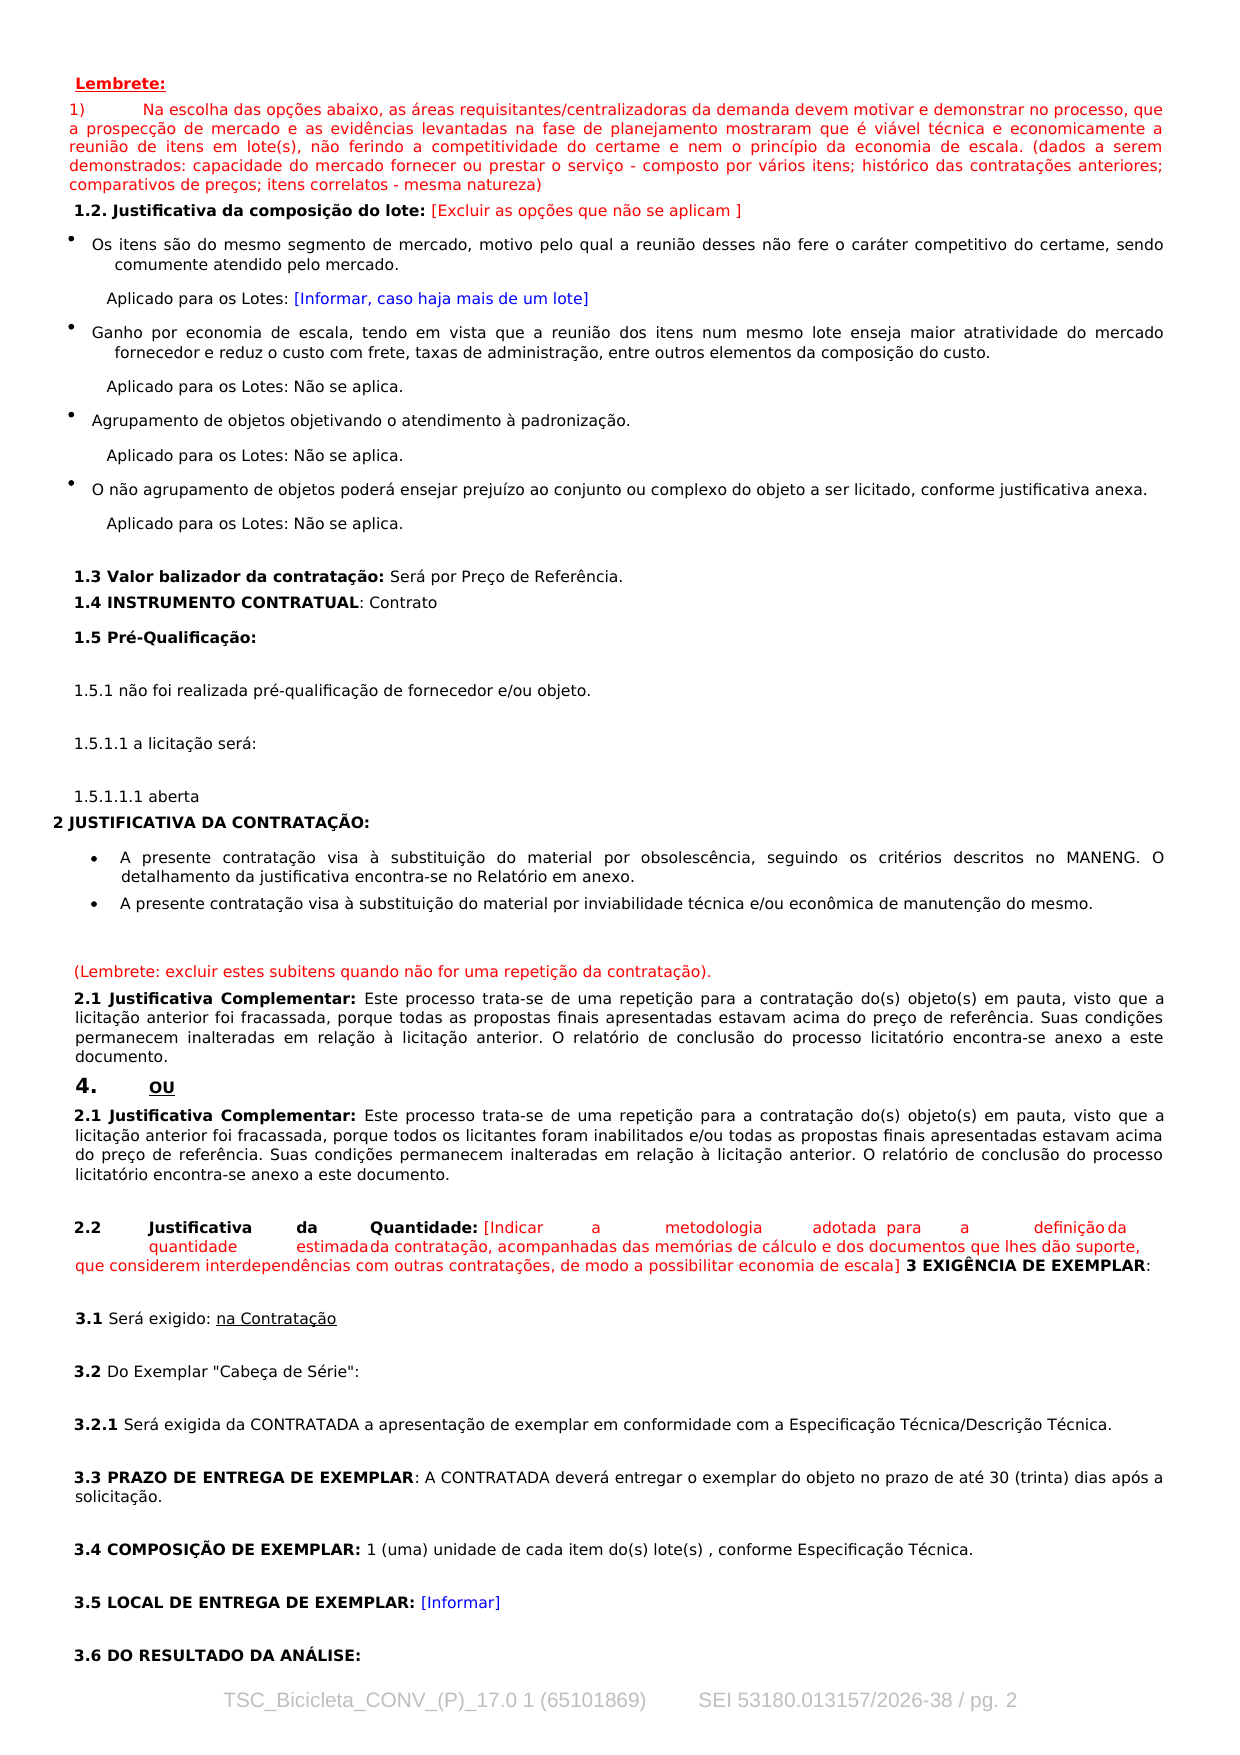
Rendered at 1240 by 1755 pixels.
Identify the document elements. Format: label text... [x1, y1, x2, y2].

text Agrupamento de objetos objetivando o atendimento à padronização. [92, 412, 1166, 431]
text 3.1 Será exigido: na Contratação [75, 1310, 1182, 1328]
text 2.2 Justificativa da Quantidade: [Indicar a metodologia adotada para a definição da quantidade estimada da contratação, acompanhadas das memórias de cálculo e dos documentos que lhes dão suporte, que considerem interdependências com outras contratações, de modo a possibilitar economia de escala] 3 EXIGÊNCIA DE EXEMPLAR: [74, 1219, 1166, 1275]
list Na escolha das opções abaixo, as áreas requisitantes/centralizadoras da demanda devem motivar e demonstrar no processo, que a prospecção de mercado e as evidências levantadas na fase de planejamento mostraram que é viável técnica e economicamente a reunião de itens em lote(s), não ferindo a competitividade do certame e nem o princípio da economia de escala. (dados a serem demonstrados: capacidade do mercado fornecer ou prestar o serviço - composto por vários itens; histórico das contratações anteriores; comparativos de preços; itens correlatos - mesma natureza) [69, 101, 1165, 194]
text Aplicado para os Lotes: Não se aplica. [106, 515, 1166, 533]
subtitle OU [75, 1074, 1182, 1099]
text Os itens são do mesmo segmento de mercado, motivo pelo qual a reunião desses não fere o caráter competitivo do certame, sendo comumente atendido pelo mercado. [92, 236, 1166, 274]
text A presente contratação visa à substituição do material por inviabilidade técnica e/ou econômica de manutenção do mesmo. [92, 895, 1166, 913]
text Ganho por economia de escala, tendo em vista que a reunião dos itens num mesmo lote enseja maior atratividade do mercado fornecedor e reduz o custo com frete, taxas de administração, entre outros elementos da composição do custo. [92, 324, 1166, 362]
text 1.5.1.1 a licitação será: [74, 735, 1166, 753]
text Lembrete: [75, 75, 1182, 93]
text (Lembrete: excluir estes subitens quando não for uma repetição da contratação). [74, 963, 1166, 982]
text 3.6 DO RESULTADO DA ANÁLISE: [74, 1647, 1182, 1666]
text Aplicado para os Lotes: Não se aplica. [106, 378, 1166, 396]
text 1.5.1 não foi realizada pré-qualificação de fornecedor e/ou objeto. [74, 682, 1166, 700]
text 1.3 Valor balizador da contratação: Será por Preço de Referência. [74, 568, 1182, 586]
text 3.2 Do Exemplar "Cabeça de Série": [74, 1363, 1166, 1381]
text Aplicado para os Lotes: Não se aplica. [106, 446, 1166, 465]
text A presente contratação visa à substituição do material por obsolescência, seguindo os critérios descritos no MANENG. O detalhamento da justificativa encontra-se no Relatório em anexo. [92, 849, 1166, 887]
list JUSTIFICATIVA DA CONTRATAÇÃO: [53, 814, 1182, 833]
text 1.5.1.1.1 aberta [74, 788, 1166, 806]
text 3.2.1 Será exigida da CONTRATADA a apresentação de exemplar em conformidade com a Especificação Técnica/Descrição Técnica. [74, 1416, 1166, 1434]
text 1.4 INSTRUMENTO CONTRATUAL: Contrato [74, 594, 1182, 613]
text Aplicado para os Lotes: [Informar, caso haja mais de um lote] [106, 290, 1042, 308]
text 2.1 Justificativa Complementar: Este processo trata-se de uma repetição para a contratação do(s) objeto(s) em pauta, visto que a licitação anterior foi fracassada, porque todas as propostas finais apresentadas estavam acima do preço de referência. Suas condições permanecem inalteradas em relação à licitação anterior. O relatório de conclusão do processo licitatório encontra-se anexo a este documento. [74, 990, 1166, 1066]
text 2.1 Justificativa Complementar: Este processo trata-se de uma repetição para a contratação do(s) objeto(s) em pauta, visto que a licitação anterior foi fracassada, porque todos os licitantes foram inabilitados e/ou todas as propostas finais apresentadas estavam acima do preço de referência. Suas condições permanecem inalteradas em relação à licitação anterior. O relatório de conclusão do processo licitatório encontra-se anexo a este documento. [74, 1107, 1166, 1184]
text 1.2. Justificativa da composição do lote: [Excluir as opções que não se aplicam ] [74, 202, 1182, 220]
text O não agrupamento de objetos poderá ensejar prejuízo ao conjunto ou complexo do objeto a ser licitado, conforme justificativa anexa. [92, 481, 1166, 499]
text 1.5 Pré-Qualificação: [74, 629, 1182, 647]
text 3.4 COMPOSIÇÃO DE EXEMPLAR: 1 (uma) unidade de cada item do(s) lote(s) , conforme Especificação Técnica. [74, 1541, 1166, 1559]
text 3.5 LOCAL DE ENTREGA DE EXEMPLAR: [Informar] [74, 1594, 1182, 1612]
text 3.3 PRAZO DE ENTREGA DE EXEMPLAR: A CONTRATADA deverá entregar o exemplar do objeto no prazo de até 30 (trinta) dias após a solicitação. [74, 1469, 1166, 1506]
